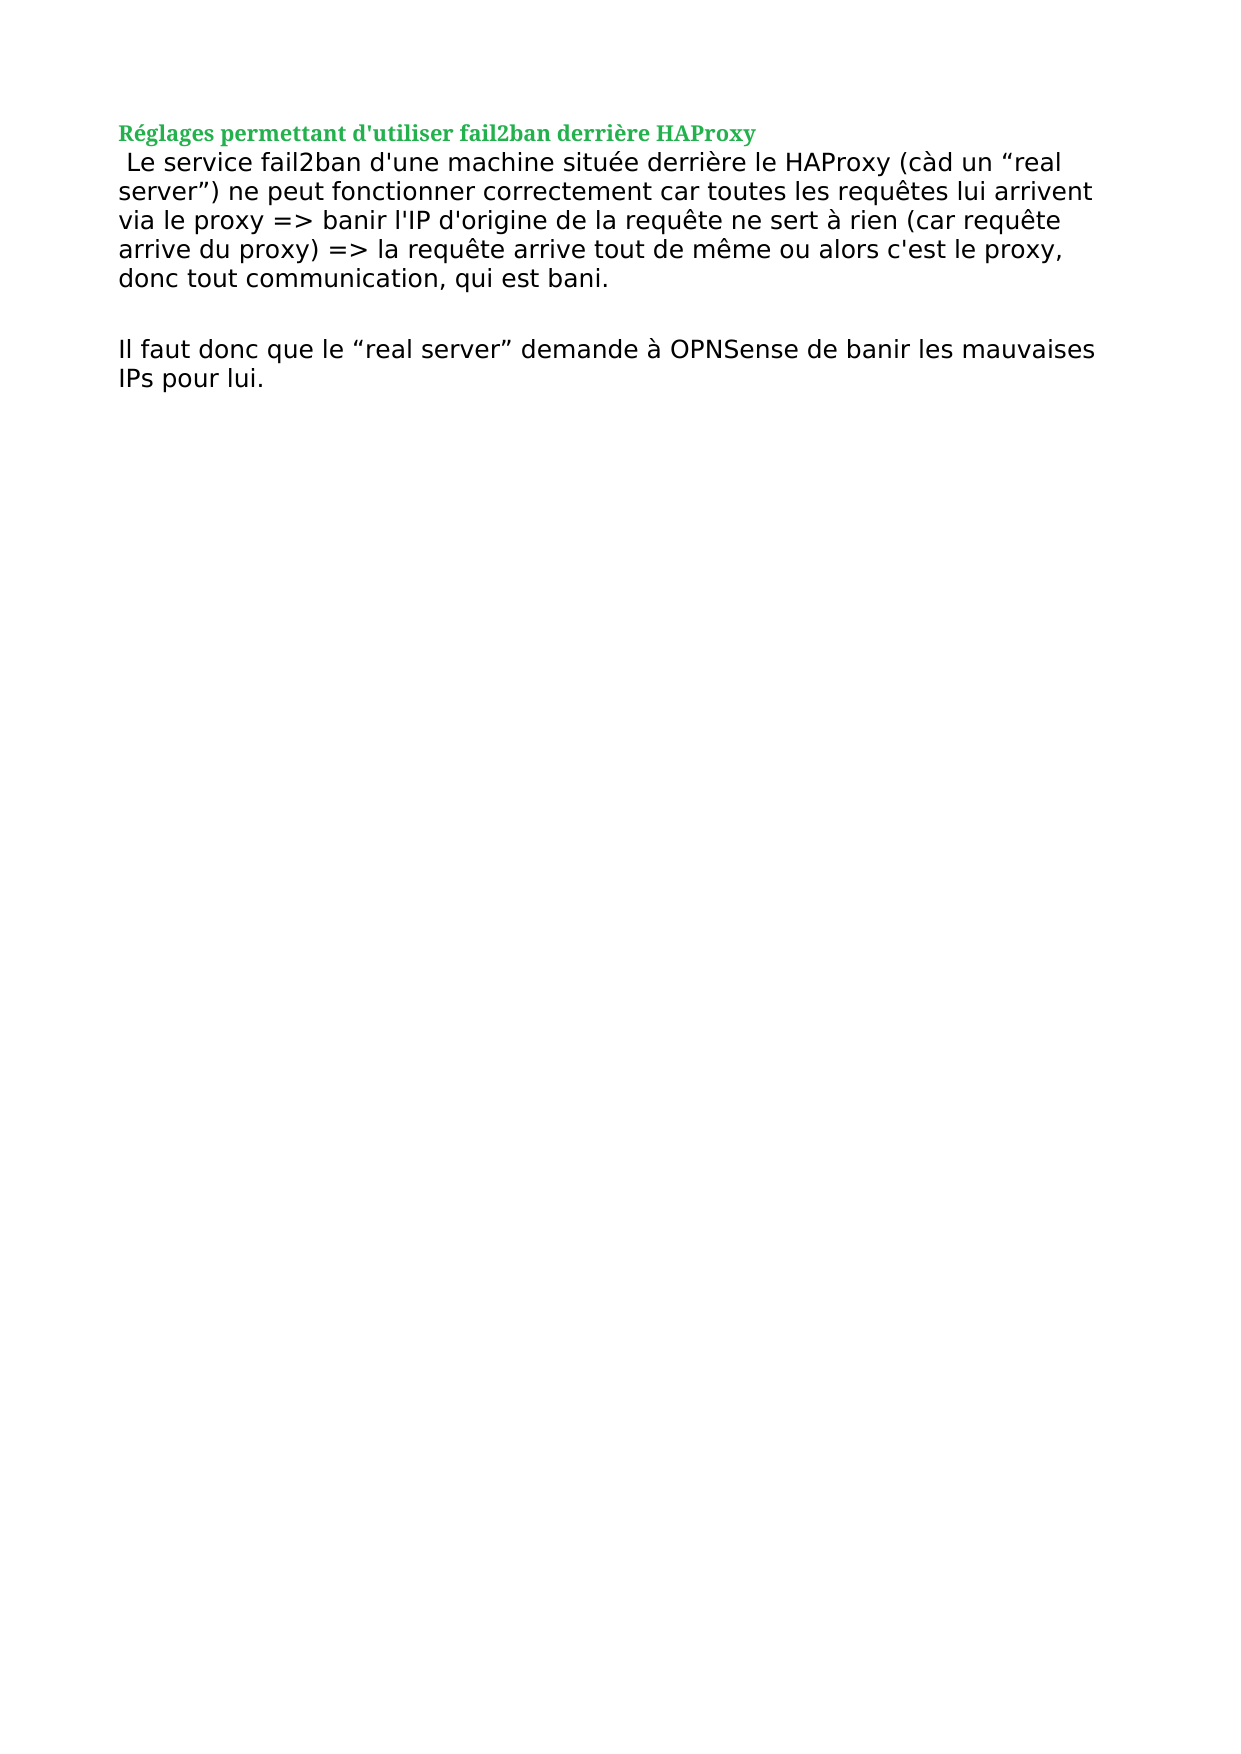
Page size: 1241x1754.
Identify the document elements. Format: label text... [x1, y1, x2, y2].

text Il faut donc que le “real server” demande à OPNSense de banir les mauvaises IPs pour lui. [118, 335, 1122, 394]
text Réglages permettant d'utiliser fail2ban derrière HAProxy Le service fail2ban d'une machine située derrière le HAProxy (càd un “real server”) ne peut fonctionner correctement car toutes les requêtes lui arrivent via le proxy => banir l'IP d'origine de la requête ne sert à rien (car requête arrive du proxy) => la requête arrive tout de même ou alors c'est le proxy, donc tout communication, qui est bani. [118, 118, 1122, 323]
